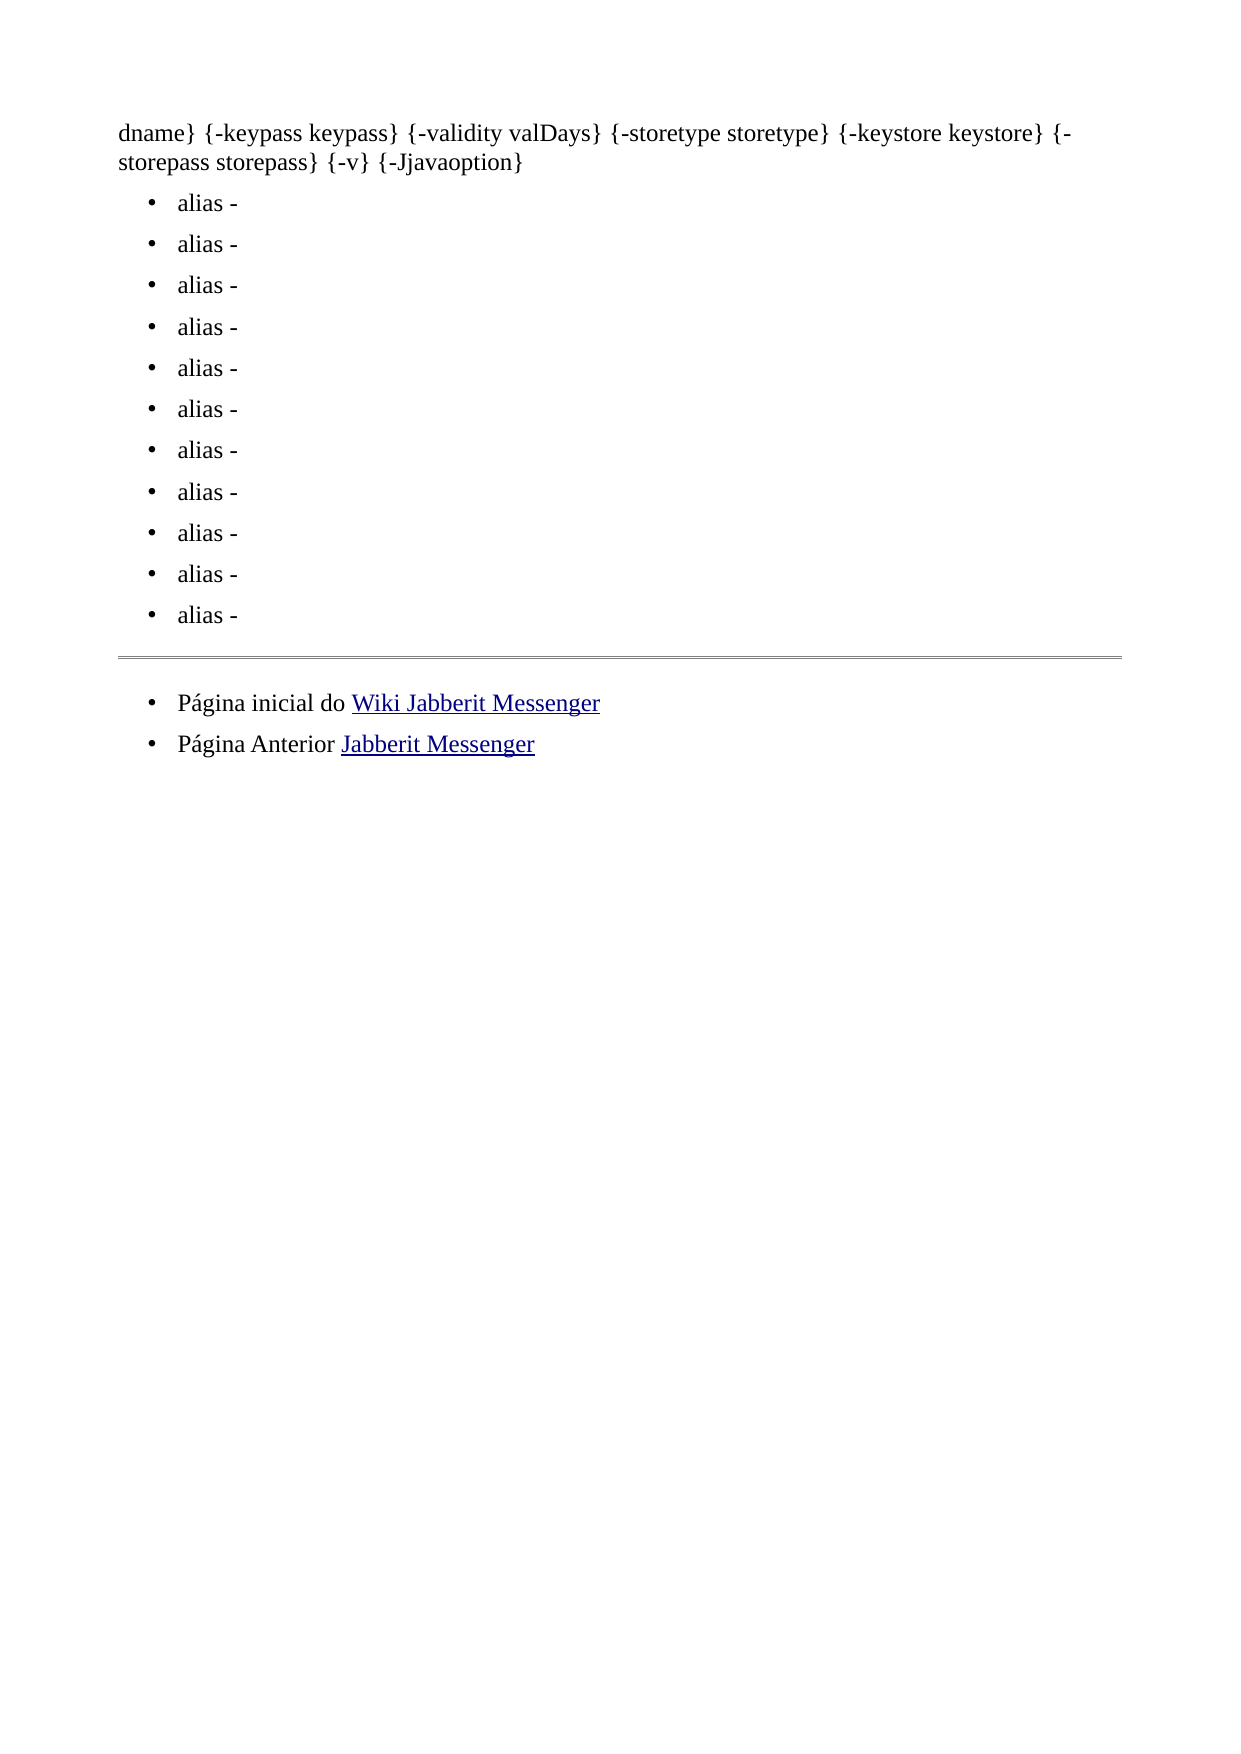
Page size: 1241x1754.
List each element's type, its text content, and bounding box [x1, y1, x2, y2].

list alias - [148, 312, 1122, 341]
list alias - [148, 601, 1122, 629]
list Página inicial do Wiki Jabberit Messenger [148, 688, 1122, 717]
list alias - [148, 518, 1122, 547]
list alias - [148, 229, 1122, 258]
list alias - [148, 436, 1122, 464]
list alias - [148, 353, 1122, 382]
text dname} {-keypass keypass} {-validity valDays} {-storetype storetype} {-keystore keystore} {-storepass storepass} {-v} {-Jjavaoption} [118, 118, 1122, 176]
list alias - [148, 271, 1122, 299]
list alias - [148, 477, 1122, 506]
list alias - [148, 559, 1122, 588]
list Página Anterior Jabberit Messenger [148, 729, 1122, 758]
list alias - [148, 394, 1122, 423]
list alias - [148, 188, 1122, 217]
